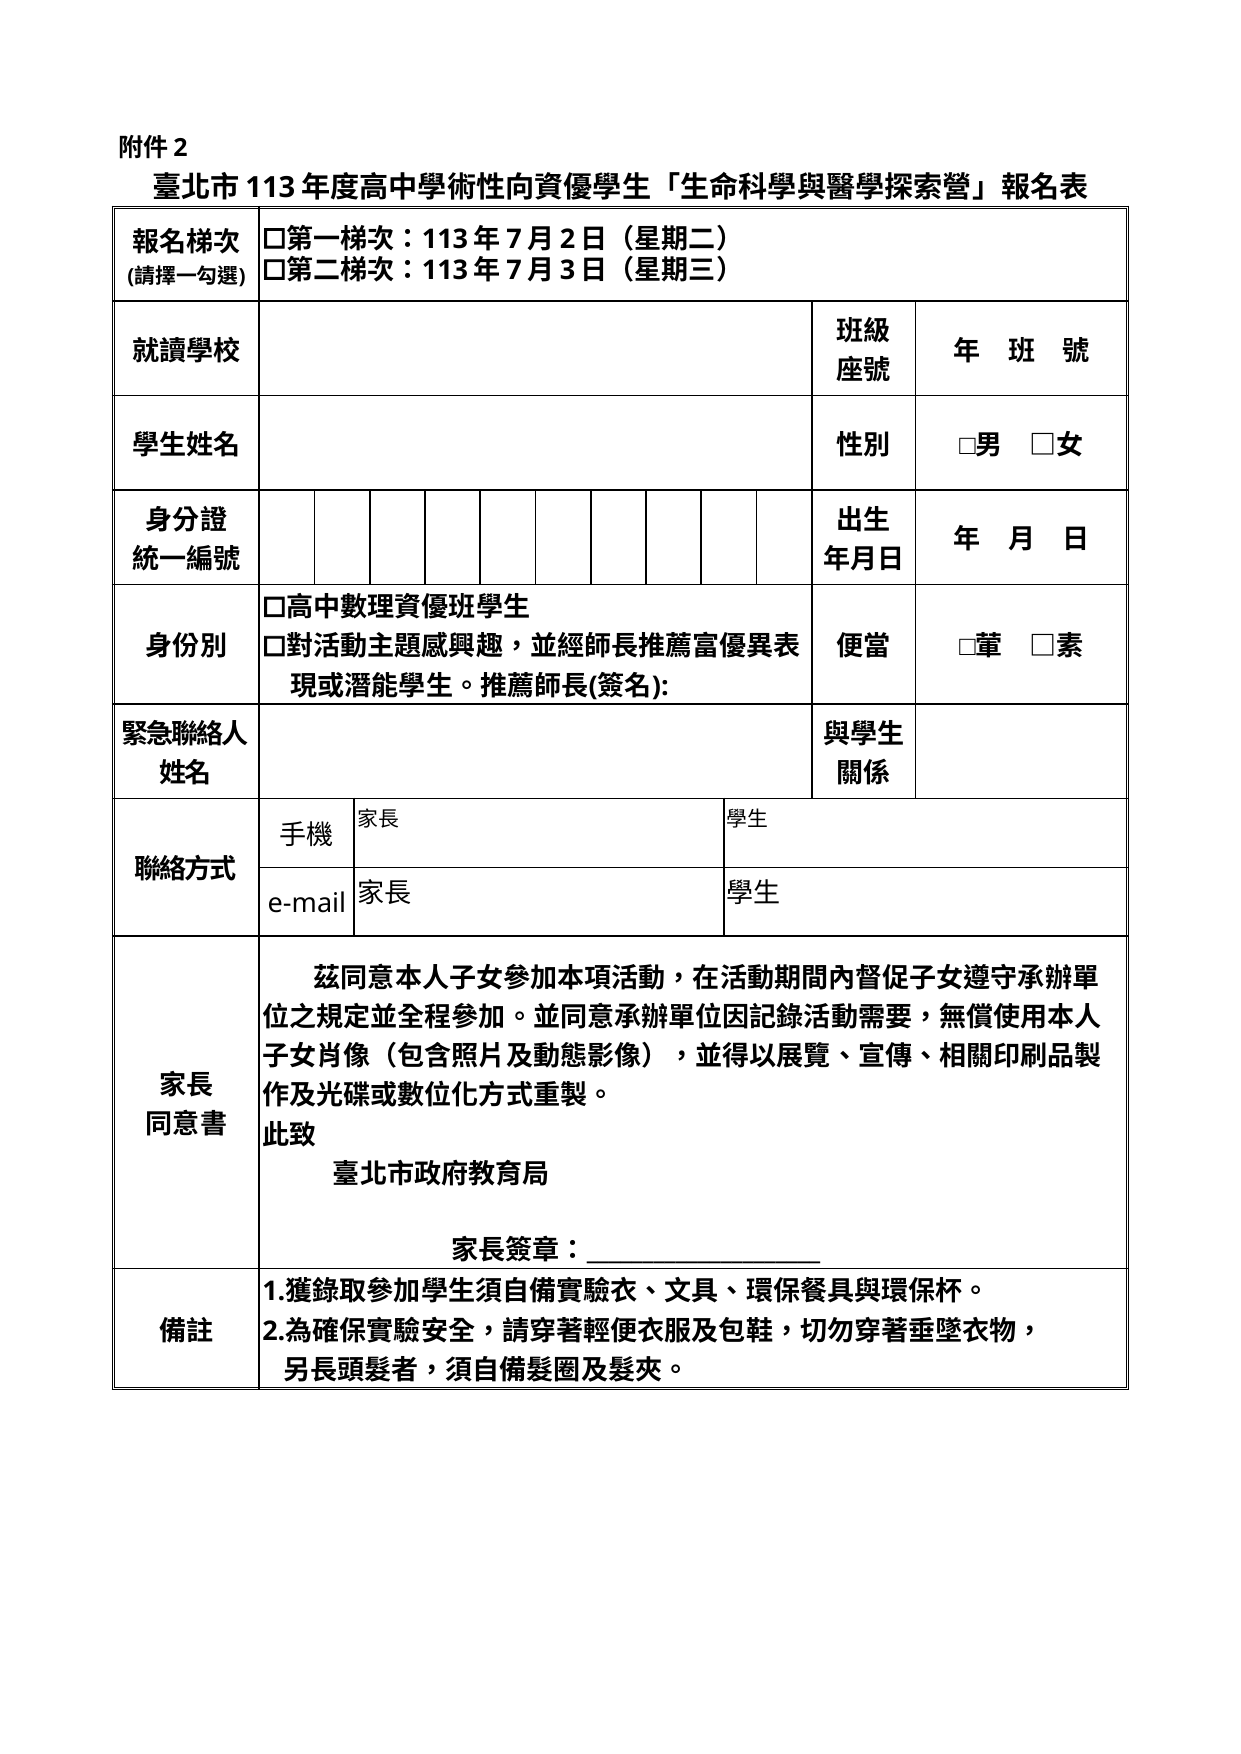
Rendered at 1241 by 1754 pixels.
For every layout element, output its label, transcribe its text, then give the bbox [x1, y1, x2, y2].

table_cell [315, 491, 369, 583]
table_cell [592, 491, 645, 583]
table_cell 出生 年月日 [813, 491, 915, 583]
table_cell [757, 491, 811, 583]
table_cell 身份別 [115, 585, 258, 703]
table_cell [916, 705, 1126, 797]
table_cell [260, 396, 811, 489]
table_cell [702, 491, 756, 583]
table_cell 學生 [725, 868, 1126, 935]
table_cell 身分證 統一編號 [115, 491, 258, 583]
table_cell 家長 [355, 868, 723, 935]
table_cell [371, 491, 424, 583]
table_cell [426, 491, 479, 583]
table_cell [260, 705, 811, 797]
table_header 報名梯次 (請擇一勾選) [115, 209, 258, 300]
table_cell 學生姓名 [115, 396, 258, 489]
table_cell e-mail [260, 868, 353, 935]
table_cell 學生 [725, 799, 1126, 866]
table_cell 1.獲錄取參加學生須自備實驗衣、文具、環保餐具與環保杯。 2.為確保實驗安全，請穿著輕便衣服及包鞋，切勿穿著垂墜衣物， 另長頭髮者，須自備髮圈及髮夾。 [260, 1269, 1126, 1387]
table_cell [647, 491, 700, 583]
table_cell 便當 [813, 585, 915, 703]
text 臺北市113年度高中學術性向資優學生「生命科學與醫學探索營」報名表 [118, 163, 1122, 206]
table_cell [481, 491, 535, 583]
table_cell [260, 491, 314, 583]
table_cell 年 月 日 [916, 491, 1126, 583]
table_cell 手機 [260, 799, 353, 866]
table_cell 就讀學校 [115, 302, 258, 394]
text 附件2 [118, 127, 1122, 163]
table_cell 備註 [115, 1269, 258, 1387]
table_cell [260, 302, 811, 394]
table_cell 緊急聯絡人 姓名 [115, 705, 258, 797]
table_cell 年 班 號 [916, 302, 1126, 394]
table_cell [536, 491, 590, 583]
table_cell □葷 □素 [916, 585, 1126, 703]
table_cell 家長 [355, 799, 723, 866]
table_cell 聯絡方式 [115, 799, 258, 935]
table_cell □男 □女 [916, 396, 1126, 489]
table_cell 家長 同意書 [115, 937, 258, 1267]
table_cell 班級 座號 [813, 302, 915, 394]
table_cell 茲同意本人子女參加本項活動，在活動期間內督促子女遵守承辦單位之規定並全程參加。並同意承辦單位因記錄活動需要，無償使用本人子女肖像（包含照片及動態影像），並得以展覽、宣傳、相關印刷品製作及光碟或數位化方式重製。 此致 臺北市政府教育局 家長簽章：_____________________ [260, 937, 1126, 1267]
table_cell 高中數理資優班學生 對活動主題感興趣，並經師長推薦富優異表現或潛能學生。推薦師長(簽名): [260, 585, 811, 703]
table_cell 與學生 關係 [813, 705, 915, 797]
table_cell 性別 [813, 396, 915, 489]
table_header 第一梯次：113年7月2日（星期二） 第二梯次：113年7月3日（星期三） [260, 209, 1126, 300]
